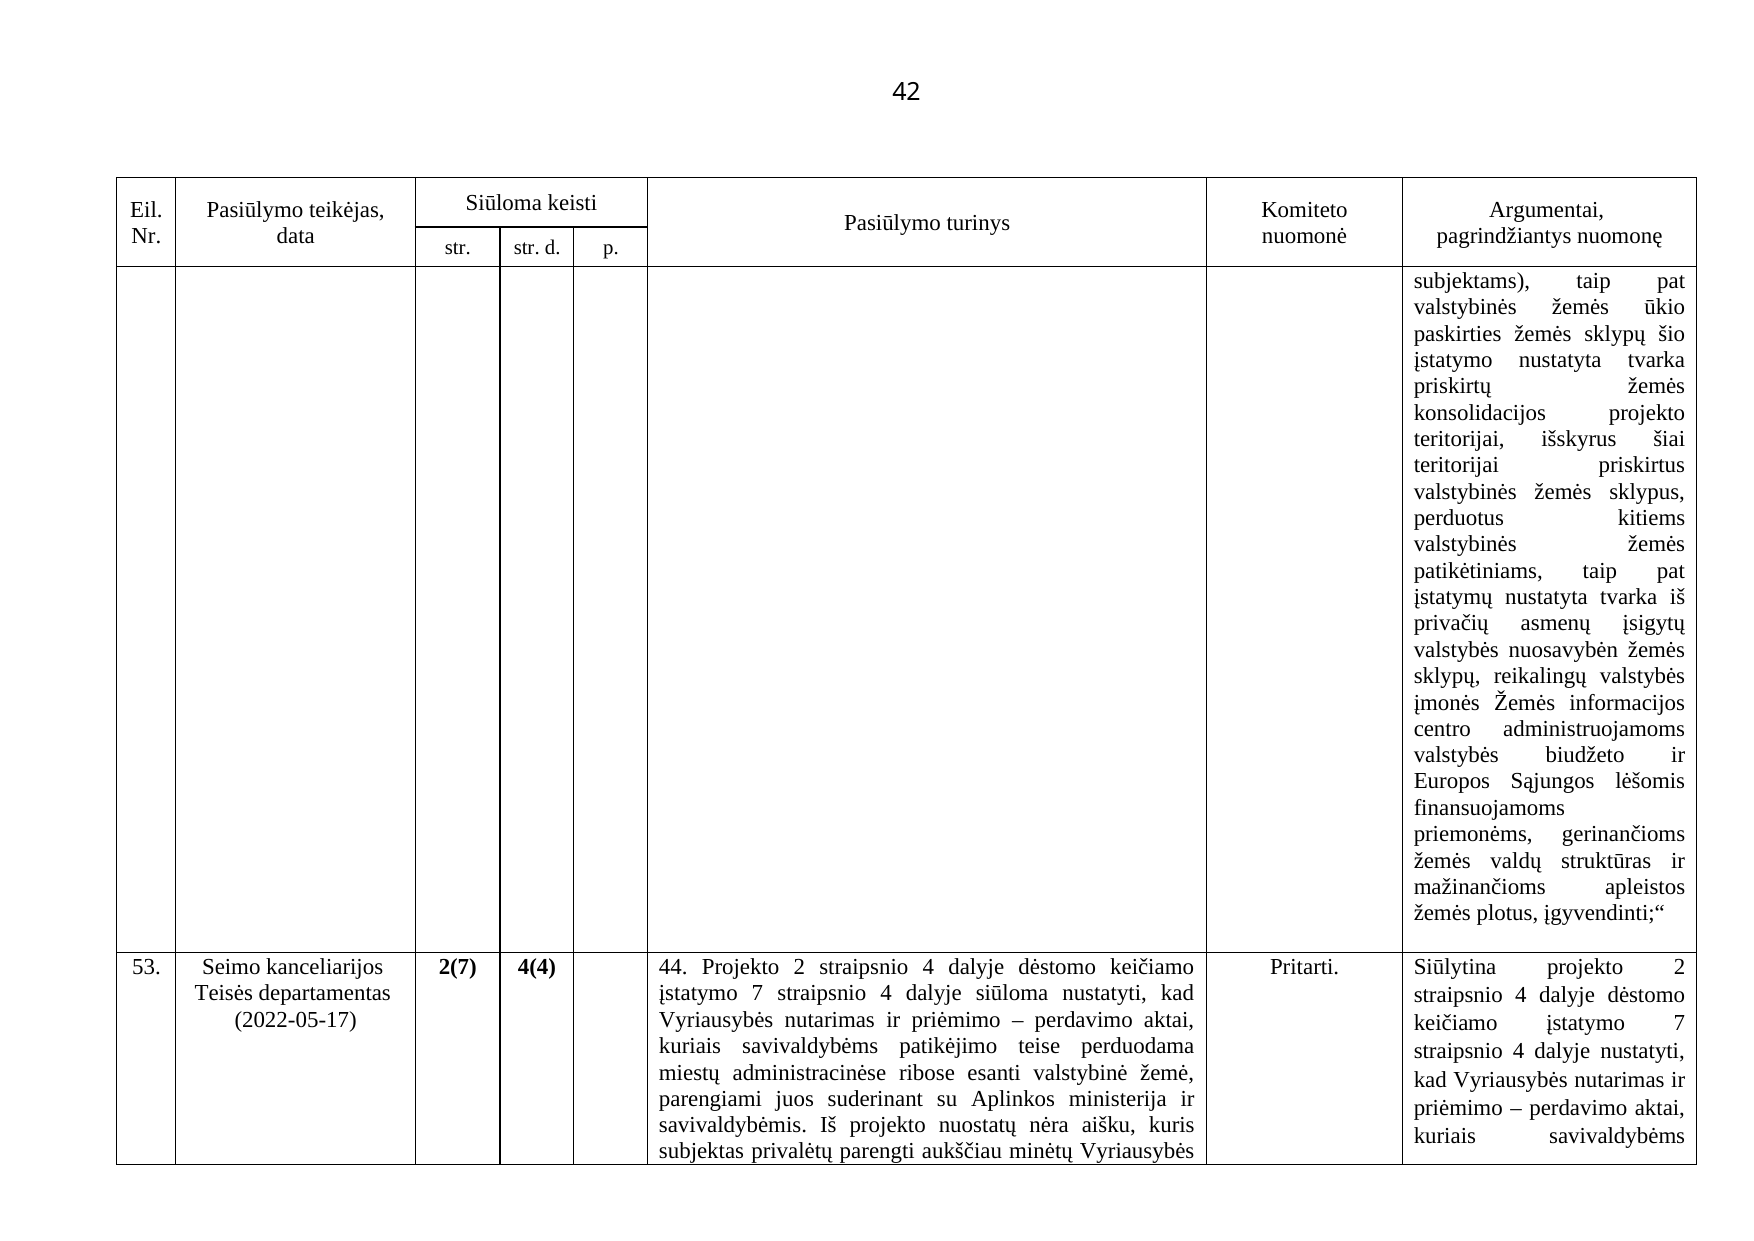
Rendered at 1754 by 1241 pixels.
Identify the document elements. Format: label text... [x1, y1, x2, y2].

table_cell [574, 953, 647, 1164]
table_cell [117, 267, 175, 952]
table_cell 53. [117, 953, 175, 1164]
table_cell [501, 267, 573, 952]
table_cell 4(4) [501, 953, 573, 1164]
table_cell 44. Projekto 2 straipsnio 4 dalyje dėstomo keičiamo įstatymo 7 straipsnio 4 dalyje siūloma nustatyti, kad Vyriausybės nutarimas ir priėmimo – perdavimo aktai, kuriais savivaldybėms patikėjimo teise perduodama miestų administracinėse ribose esanti valstybinė žemė, parengiami juos suderinant su Aplinkos ministerija ir savivaldybėmis. Iš projekto nuostatų nėra aišku, kuris subjektas privalėtų parengti aukščiau minėtų Vyriausybės [648, 953, 1206, 1164]
table_header Pasiūlymo turinys [648, 178, 1206, 266]
table_cell [648, 267, 1206, 952]
table_cell [574, 267, 647, 952]
table_header Komiteto nuomonė [1207, 178, 1402, 266]
table_header Siūloma keisti [416, 178, 647, 226]
table_header Argumentai, pagrindžiantys nuomonę [1403, 178, 1696, 266]
table_cell str. d. [501, 228, 573, 266]
table_header Eil. Nr. [117, 178, 175, 266]
table_cell [176, 267, 415, 952]
table_cell Pritarti. [1207, 953, 1402, 1164]
table_cell p. [574, 228, 647, 266]
table_cell str. [416, 228, 499, 266]
table_cell 2(7) [416, 953, 499, 1164]
table_cell Siūlytina projekto 2 straipsnio 4 dalyje dėstomo keičiamo įstatymo 7 straipsnio 4 dalyje nustatyti, kad Vyriausybės nutarimas ir priėmimo – perdavimo aktai, kuriais savivaldybėms [1403, 953, 1696, 1164]
table_cell Seimo kanceliarijos Teisės departamentas (2022-05-17) [176, 953, 415, 1164]
table_header Pasiūlymo teikėjas, data [176, 178, 415, 266]
table_cell [416, 267, 499, 952]
table_cell subjektams), taip pat valstybinės žemės ūkio paskirties žemės sklypų šio įstatymo nustatyta tvarka priskirtų žemės konsolidacijos projekto teritorijai, išskyrus šiai teritorijai priskirtus valstybinės žemės sklypus, perduotus kitiems valstybinės žemės patikėtiniams, taip pat įstatymų nustatyta tvarka iš privačių asmenų įsigytų valstybės nuosavybėn žemės sklypų, reikalingų valstybės įmonės Žemės informacijos centro administruojamoms valstybės biudžeto ir Europos Sąjungos lėšomis finansuojamoms priemonėms, gerinančioms žemės valdų struktūras ir mažinančioms apleistos žemės plotus, įgyvendinti;“ [1403, 267, 1696, 952]
table_cell [1207, 267, 1402, 952]
